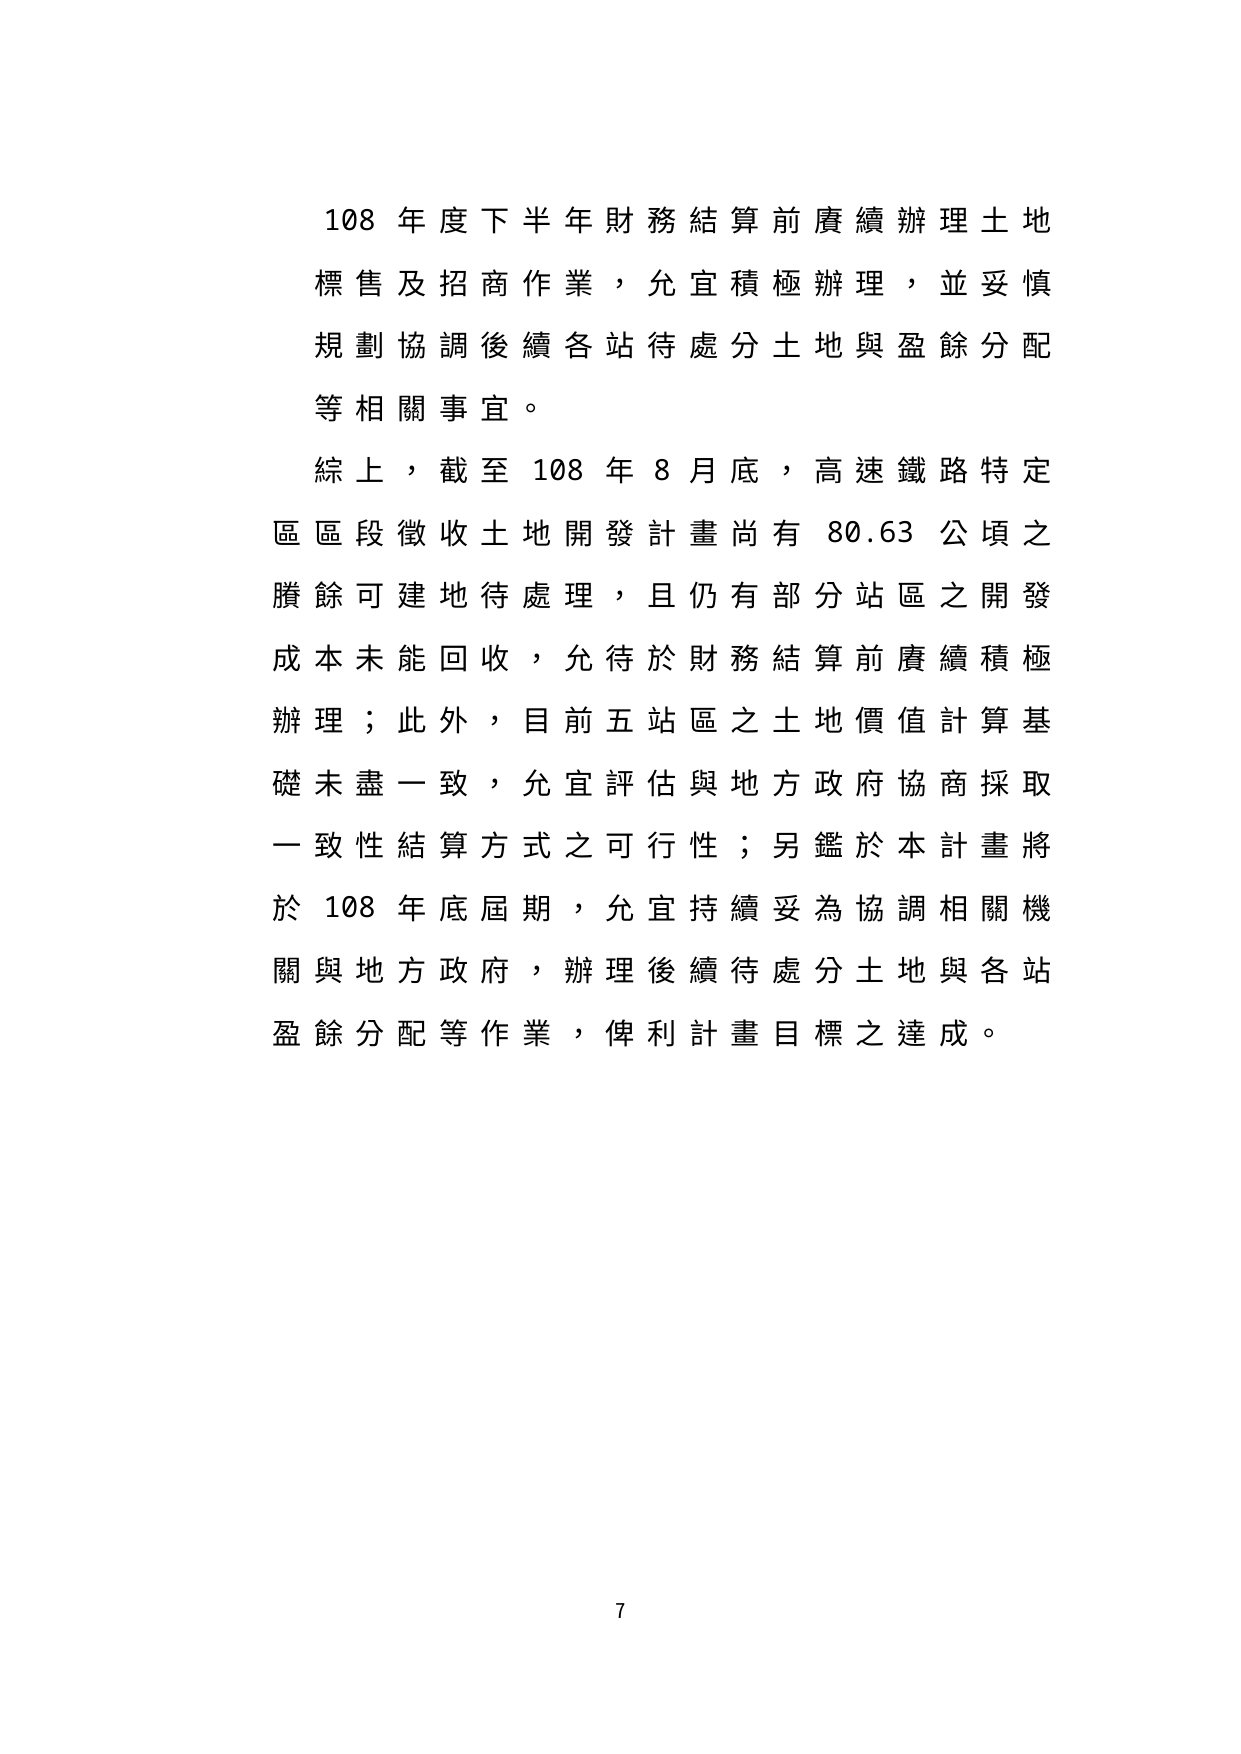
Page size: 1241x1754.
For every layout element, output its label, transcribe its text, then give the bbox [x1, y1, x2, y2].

text 108年度下半年財務結算前賡續辦理土地標售及招商作業，允宜積極辦理，並妥慎規劃協調後續各站待處分土地與盈餘分配等相關事宜。 [271, 177, 1058, 427]
text 綜上，截至108年8月底，高速鐵路特定區區段徵收土地開發計畫尚有80.63公頃之賸餘可建地待處理，且仍有部分站區之開發成本未能回收，允待於財務結算前賡續積極辦理；此外，目前五站區之土地價值計算基礎未盡一致，允宜評估與地方政府協商採取一致性結算方式之可行性；另鑑於本計畫將於108年底屆期，允宜持續妥為協調相關機關與地方政府，辦理後續待處分土地與各站盈餘分配等作業，俾利計畫目標之達成。 [242, 427, 1058, 1052]
